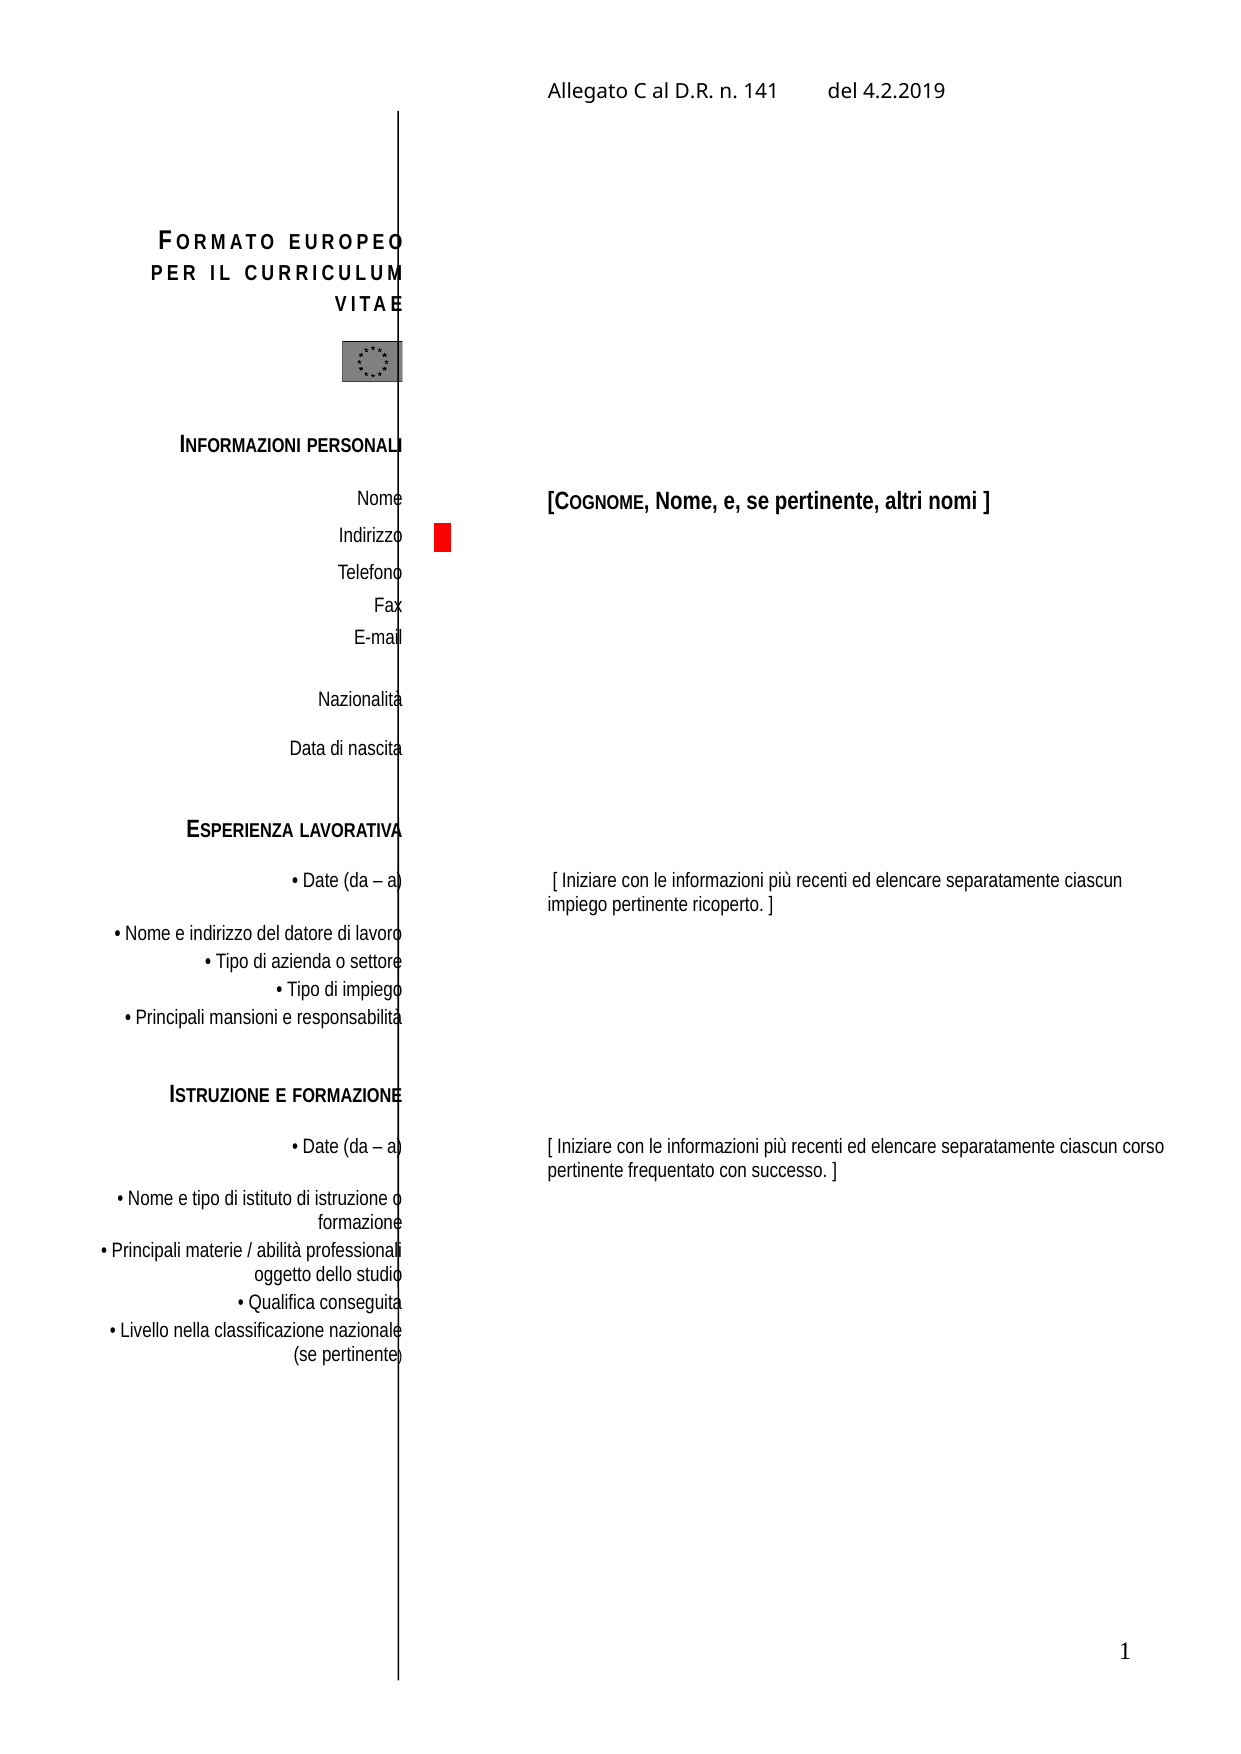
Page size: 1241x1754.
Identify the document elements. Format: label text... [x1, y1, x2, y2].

table_cell • Nome e indirizzo del datore di lavoro [97, 919, 397, 947]
table_cell [433, 1003, 1186, 1031]
table_cell E-mail [97, 621, 397, 653]
table_cell • Principali mansioni e responsabilità [97, 1003, 397, 1031]
table_header Formato europeo per il curriculum vitae [399, 224, 413, 382]
table_cell [403, 1236, 433, 1288]
table_header [ Iniziare con le informazioni più recenti ed elencare separatamente ciascun corso pertinente frequentato con successo. ] [433, 1131, 1186, 1183]
table_header Nazionalità [97, 685, 397, 717]
table_header Esperienza lavorativa [107, 814, 397, 842]
table_header • Date (da – a) [97, 1131, 397, 1183]
table_cell • Nome e tipo di istituto di istruzione o formazione [97, 1184, 397, 1236]
table_cell [433, 975, 1186, 1003]
table_header [403, 866, 433, 918]
table_cell [403, 975, 433, 1003]
table_header [433, 734, 1186, 762]
table_cell [403, 947, 433, 975]
table_cell • Qualifica conseguita [97, 1288, 397, 1316]
table_cell [433, 1288, 1186, 1316]
table_cell [403, 1184, 433, 1236]
table_header [433, 685, 1186, 717]
table_cell • Livello nella classificazione nazionale (se pertinente) [97, 1316, 397, 1368]
table_cell Fax [97, 588, 397, 621]
table_header [403, 1131, 433, 1183]
table_cell Fax [399, 588, 403, 621]
table_cell [433, 1316, 1186, 1368]
table_header [403, 734, 433, 762]
table_cell • Principali materie / abilità professionali oggetto dello studio [97, 1236, 397, 1288]
table_header Informazioni personali [107, 430, 397, 458]
table_cell [433, 947, 1186, 975]
table_header • Date (da – a) [97, 866, 397, 918]
table_header [ Iniziare con le informazioni più recenti ed elencare separatamente ciascun impiego pertinente ricoperto. ] [433, 866, 1186, 918]
table_cell [403, 1003, 433, 1031]
table_cell [403, 621, 433, 653]
table_cell [433, 588, 1186, 621]
table_cell • Tipo di impiego [97, 975, 397, 1003]
table_header Istruzione e formazione [107, 1079, 397, 1107]
table_cell [403, 1288, 433, 1316]
table_cell [433, 556, 1186, 588]
table_cell [433, 621, 1186, 653]
table_cell [433, 1236, 1186, 1288]
table_header Nome [97, 482, 397, 519]
table_header [403, 482, 433, 519]
table_header [Cognome, Nome, e, se pertinente, altri nomi ] [433, 482, 1186, 519]
table_cell [433, 1184, 1186, 1236]
table_cell [403, 1316, 433, 1368]
table_cell • Tipo di azienda o settore [97, 947, 397, 975]
table_cell [403, 588, 433, 621]
table_cell [403, 519, 433, 556]
table_header Data di nascita [97, 734, 397, 762]
table_cell [403, 919, 433, 947]
table_header [403, 685, 433, 717]
table_cell Indirizzo [97, 519, 397, 556]
table_cell [403, 556, 433, 588]
table_cell [433, 519, 1186, 556]
table_header Nome [399, 482, 403, 519]
table_header Formato europeo per il curriculum vitae [107, 224, 397, 382]
table_cell E-mail [399, 621, 403, 653]
table_cell Telefono [97, 556, 397, 588]
table_cell [433, 919, 1186, 947]
